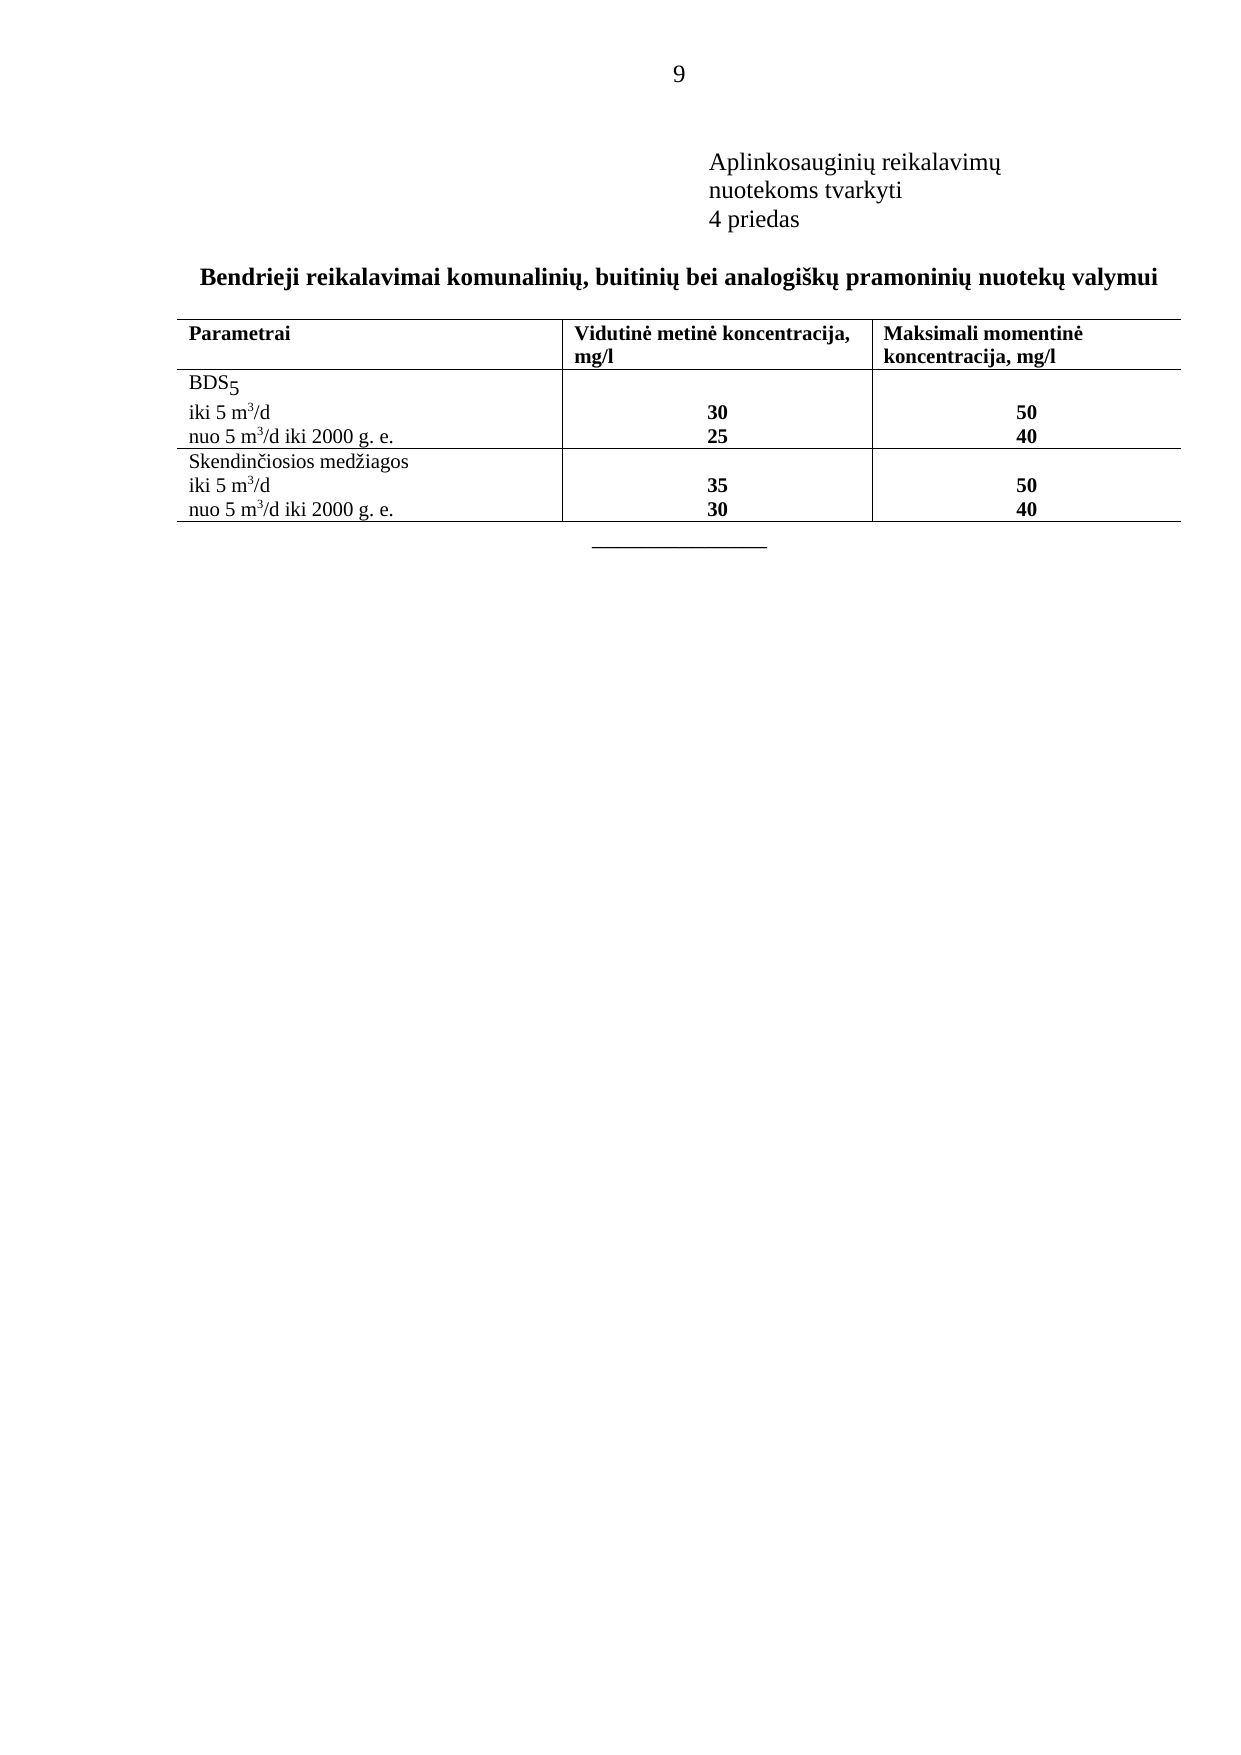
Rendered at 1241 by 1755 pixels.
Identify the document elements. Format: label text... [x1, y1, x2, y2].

table_header Maksimali momentinė koncentracija, mg/l [873, 320, 1181, 368]
text Bendrieji reikalavimai komunalinių, buitinių bei analogiškų pramoninių nuotekų valymui [177, 262, 1181, 291]
table_cell [563, 449, 872, 473]
text 4 priedas [177, 204, 1181, 233]
table_cell 25 [563, 424, 872, 448]
table_cell BDS5 [177, 370, 562, 399]
table_cell 30 [563, 497, 872, 521]
text ______________ [177, 522, 1181, 551]
table_cell 40 [873, 497, 1181, 521]
table_cell nuo 5 m3/d iki 2000 g. e. [177, 497, 562, 521]
table_cell nuo 5 m3/d iki 2000 g. e. [177, 424, 562, 448]
table_cell Skendinčiosios medžiagos [177, 449, 562, 473]
table_cell 35 [563, 473, 872, 497]
table_cell [873, 370, 1181, 399]
table_cell 30 [563, 400, 872, 424]
table_cell [563, 370, 872, 399]
table_header Parametrai [177, 320, 562, 368]
table_header Vidutinė metinė koncentracija, mg/l [563, 320, 872, 368]
table_cell iki 5 m3/d [177, 400, 562, 424]
table_cell 50 [873, 473, 1181, 497]
table_cell iki 5 m3/d [177, 473, 562, 497]
text Aplinkosauginių reikalavimų [177, 147, 1181, 176]
table_cell 40 [873, 424, 1181, 448]
text nuotekoms tvarkyti [177, 176, 1181, 204]
table_cell [873, 449, 1181, 473]
table_cell 50 [873, 400, 1181, 424]
